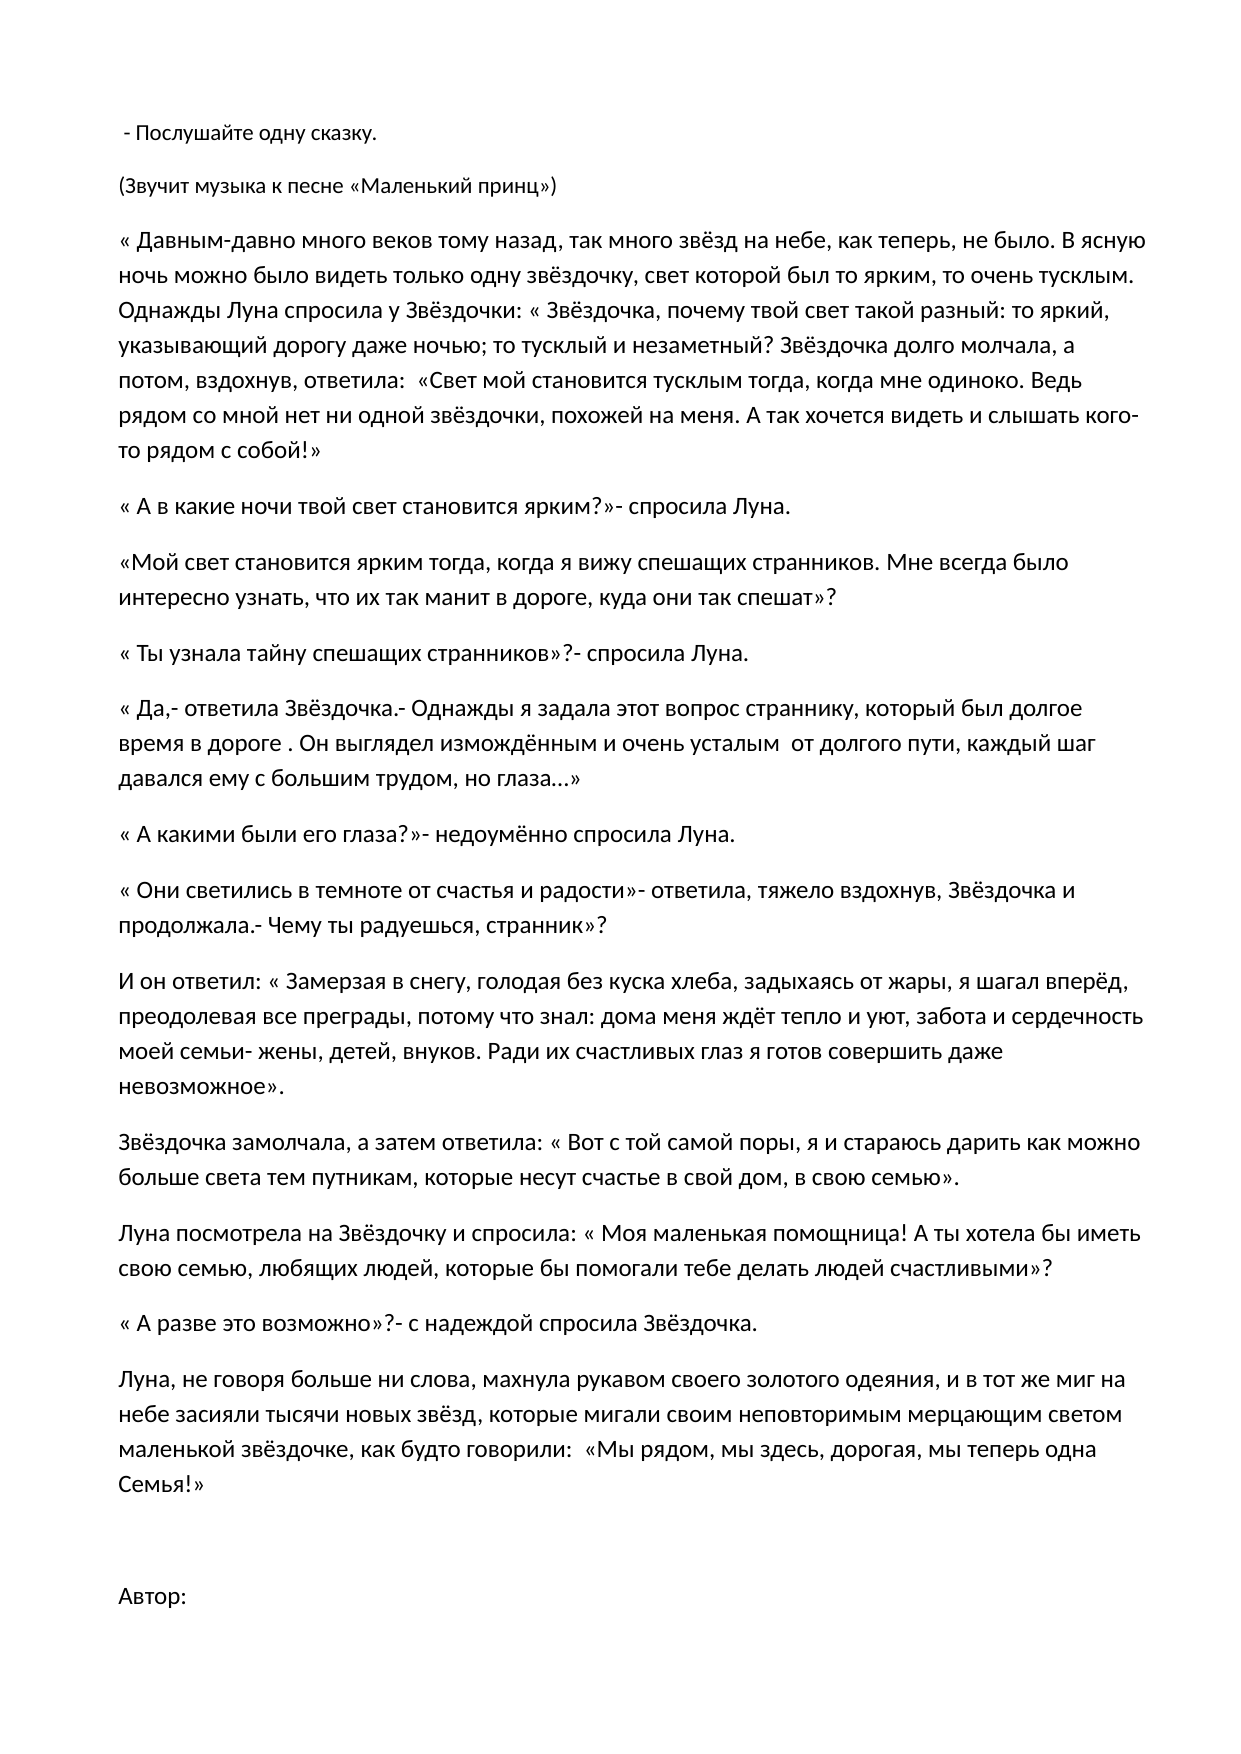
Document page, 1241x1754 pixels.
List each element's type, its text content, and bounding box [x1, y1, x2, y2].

text « Да,- ответила Звёздочка.- Однажды я задала этот вопрос страннику, который был долгое время в дороге . Он выглядел измождённым и очень усталым от долгого пути, каждый шаг давался ему с большим трудом, но глаза…» [118, 692, 1152, 793]
text - Послушайте одну сказку. [118, 118, 1152, 146]
text «Мой свет становится ярким тогда, когда я вижу спешащих странников. Мне всегда было интересно узнать, что их так манит в дороге, куда они так спешат»? [118, 546, 1152, 611]
text И он ответил: « Замерзая в снегу, голодая без куска хлеба, задыхаясь от жары, я шагал вперёд, преодолевая все преграды, потому что знал: дома меня ждёт тепло и уют, забота и сердечность моей семьи- жены, детей, внуков. Ради их счастливых глаз я готов совершить даже невозможное». [118, 965, 1152, 1101]
text Луна посмотрела на Звёздочку и спросила: « Моя маленькая помощница! А ты хотела бы иметь свою семью, любящих людей, которые бы помогали тебе делать людей счастливыми»? [118, 1217, 1152, 1282]
text Луна, не говоря больше ни слова, махнула рукавом своего золотого одеяния, и в тот же миг на небе засияли тысячи новых звёзд, которые мигали своим неповторимым мерцающим светом маленькой звёздочке, как будто говорили: «Мы рядом, мы здесь, дорогая, мы теперь одна Семья!» [118, 1363, 1152, 1499]
text « Давным-давно много веков тому назад, так много звёзд на небе, как теперь, не было. В ясную ночь можно было видеть только одну звёздочку, свет которой был то ярким, то очень тусклым. Однажды Луна спросила у Звёздочки: « Звёздочка, почему твой свет такой разный: то яркий, указывающий дорогу даже ночью; то тусклый и незаметный? Звёздочка долго молчала, а потом, вздохнув, ответила: «Свет мой становится тусклым тогда, когда мне одиноко. Ведь рядом со мной нет ни одной звёздочки, похожей на меня. А так хочется видеть и слышать кого-то рядом с собой!» [118, 224, 1152, 465]
text « Ты узнала тайну спешащих странников»?- спросила Луна. [118, 637, 1152, 667]
text (Звучит музыка к песне «Маленький принц») [118, 171, 1152, 199]
text « А разве это возможно»?- с надеждой спросила Звёздочка. [118, 1307, 1152, 1338]
text « Они светились в темноте от счастья и радости»- ответила, тяжело вздохнув, Звёздочка и продолжала.- Чему ты радуешься, странник»? [118, 874, 1152, 940]
text « А какими были его глаза?»- недоумённо спросила Луна. [118, 818, 1152, 849]
text Звёздочка замолчала, а затем ответила: « Вот с той самой поры, я и стараюсь дарить как можно больше света тем путникам, которые несут счастье в свой дом, в свою семью». [118, 1126, 1152, 1191]
text « А в какие ночи твой свет становится ярким?»- спросила Луна. [118, 490, 1152, 521]
text Автор: [118, 1580, 1152, 1611]
